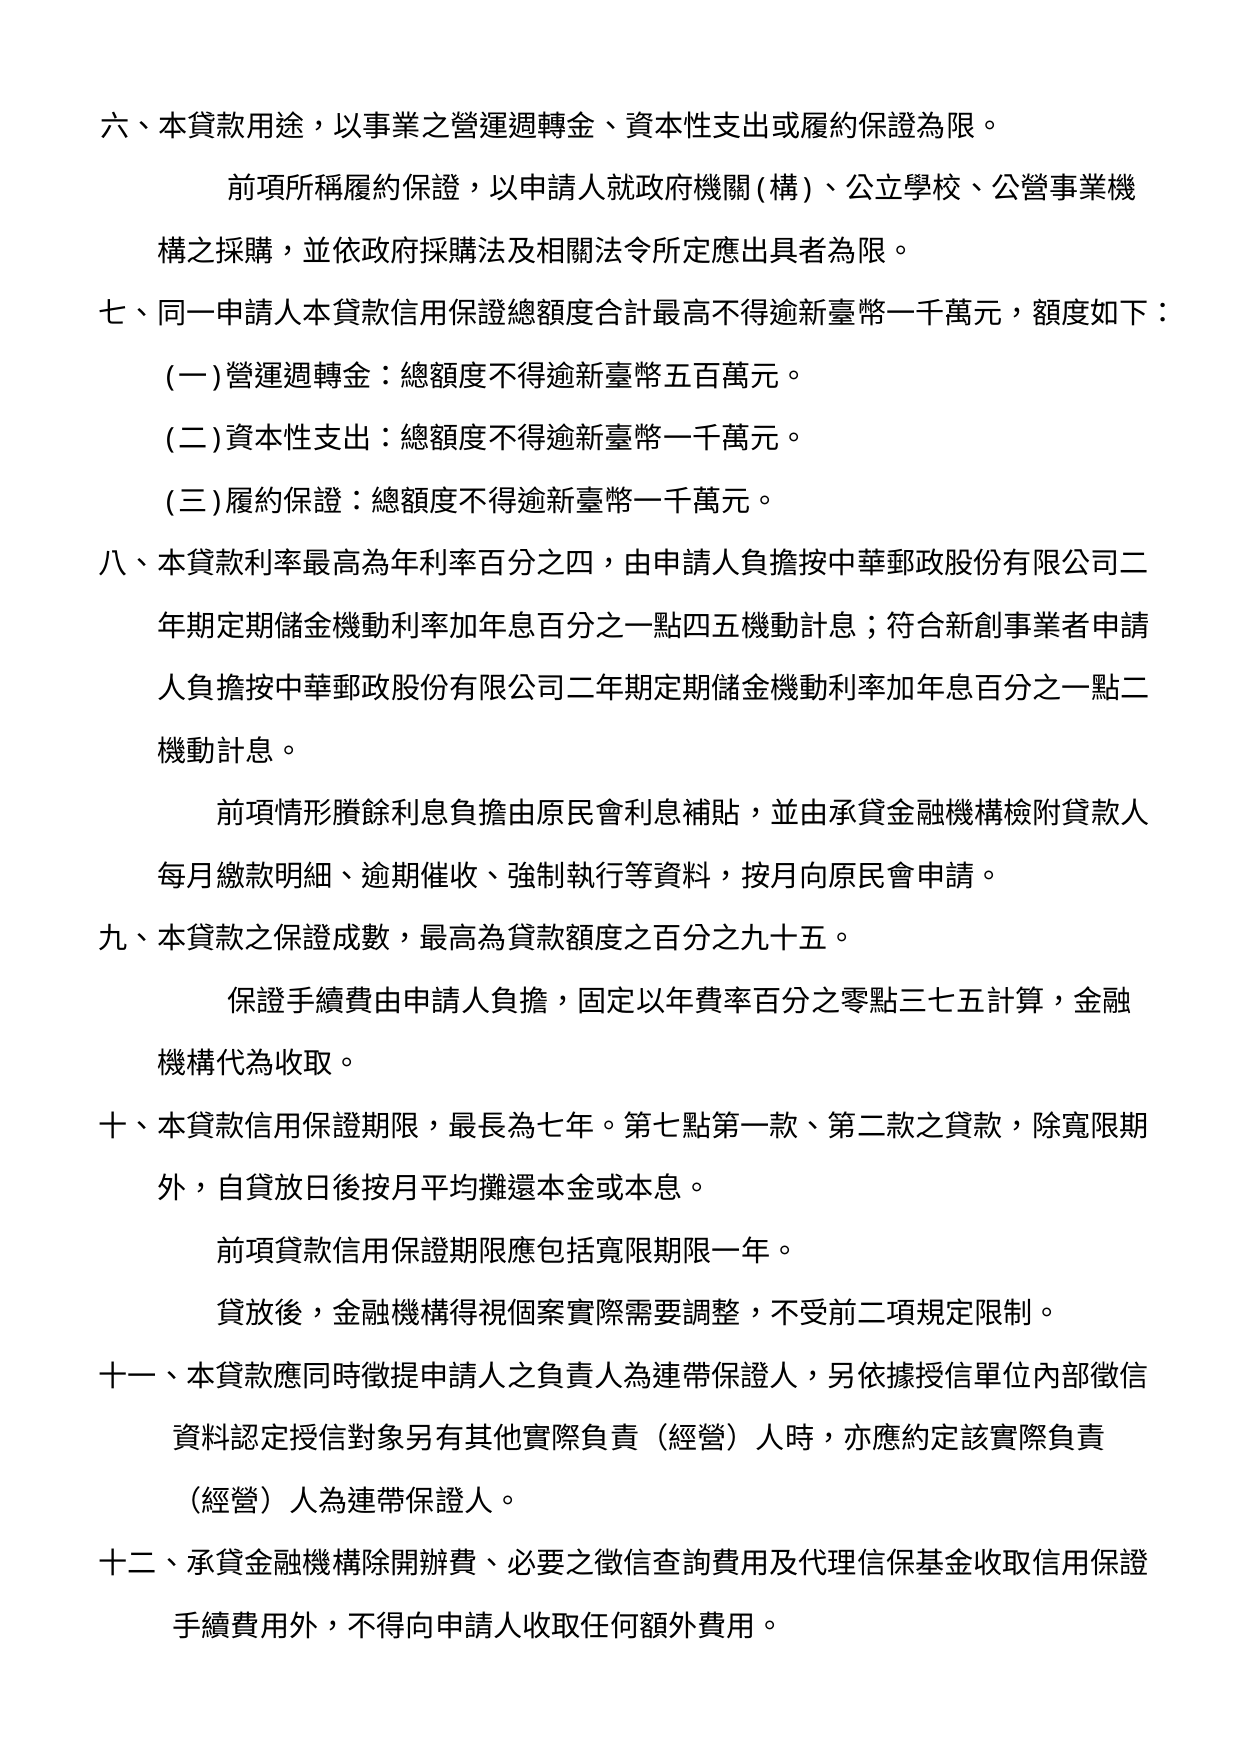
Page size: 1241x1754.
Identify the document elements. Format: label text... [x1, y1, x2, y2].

text 貸放後，金融機構得視個案實際需要調整，不受前二項規定限制。 [157, 1269, 1151, 1332]
list 履約保證：總額度不得逾新臺幣一千萬元。 [161, 457, 1151, 519]
list 本貸款信用保證期限，最長為七年。第七點第一款、第二款之貸款，除寬限期外，自貸放日後按月平均攤還本金或本息。 [98, 1082, 1151, 1207]
list 本貸款之保證成數，最高為貸款額度之百分之九十五。 [98, 894, 1151, 957]
list 資本性支出：總額度不得逾新臺幣一千萬元。 [161, 394, 1151, 457]
text 前項情形賸餘利息負擔由原民會利息補貼，並由承貸金融機構檢附貸款人每月繳款明細、逾期催收、強制執行等資料，按月向原民會申請。 [157, 769, 1151, 894]
list 本貸款利率最高為年利率百分之四，由申請人負擔按中華郵政股份有限公司二年期定期儲金機動利率加年息百分之一點四五機動計息；符合新創事業者申請人負擔按中華郵政股份有限公司二年期定期儲金機動利率加年息百分之一點二機動計息。 [98, 519, 1151, 769]
list 承貸金融機構除開辦費、必要之徵信查詢費用及代理信保基金收取信用保證手續費用外，不得向申請人收取任何額外費用。 [98, 1519, 1151, 1644]
text 前項所稱履約保證，以申請人就政府機關(構)、公立學校、公營事業機構之採購，並依政府採購法及相關法令所定應出具者為限。 [157, 144, 1151, 269]
list 營運週轉金：總額度不得逾新臺幣五百萬元。 [161, 332, 1151, 394]
text 前項貸款信用保證期限應包括寬限期限一年。 [157, 1207, 1151, 1269]
list 同一申請人本貸款信用保證總額度合計最高不得逾新臺幣一千萬元，額度如下： [98, 269, 1151, 332]
list 本貸款應同時徵提申請人之負責人為連帶保證人，另依據授信單位內部徵信資料認定授信對象另有其他實際負責（經營）人時，亦應約定該實際負責（經營）人為連帶保證人。 [98, 1332, 1151, 1519]
text 保證手續費由申請人負擔，固定以年費率百分之零點三七五計算，金融機構代為收取。 [157, 957, 1151, 1082]
list 本貸款用途，以事業之營運週轉金、資本性支出或履約保證為限。 [100, 82, 1151, 144]
